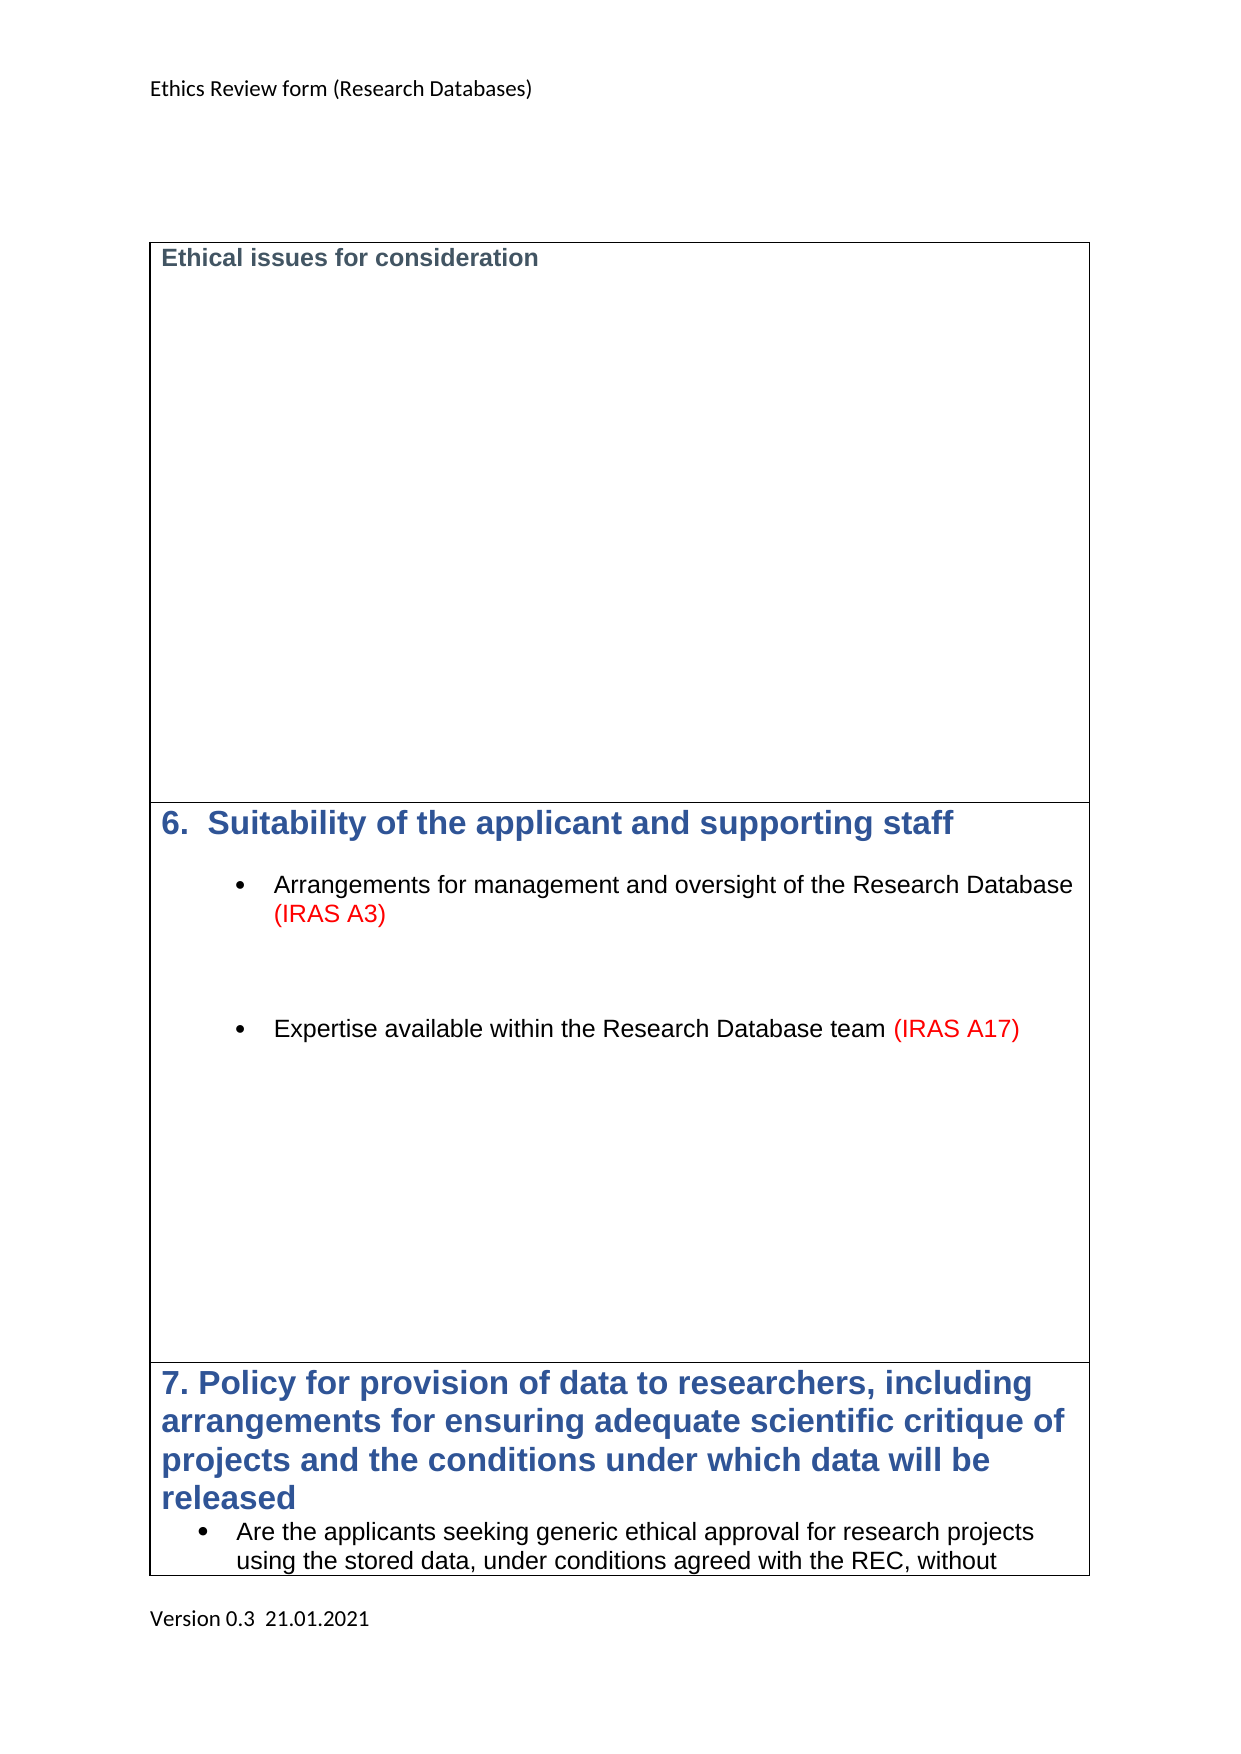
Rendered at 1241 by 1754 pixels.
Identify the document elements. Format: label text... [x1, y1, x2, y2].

table_cell 6. Suitability of the applicant and supporting staff Arrangements for management and oversight of the Research Database (IRAS A3) Expertise available within the Research Database team (IRAS A17) [151, 803, 1089, 1362]
table_cell Ethical issues for consideration [151, 243, 1089, 802]
table_cell 7. Policy for provision of data to researchers, including arrangements for ensuring adequate scientific critique of projects and the conditions under which data will be released Are the applicants seeking generic ethical approval for research projects using the stored data, under conditions agreed with the REC, without requirement for external researchers to apply individually to the REC for approval? (IRAS A15) External researchers relying on generic ethical approval can only receive anonymous data. What are the processes for de-identifying the data before it is released? (IRAS A10, A12-1, A20, A21) What type of organisations will the data be supplied to? Are the arrangements for determining access to the data fair and appropriate? How will decisions on access be made? (IRAS A19, A21 & A24, A25) Have the conditions of data sharing agreements with external researchers been described? in particular no attempt to re-identify data subjects through linkage with other databases and no onward disclosure to third parties. What policies will apply to further storage and use of data by researchers when studies are complete? (IRAS A21 & A25) Will an Access Committee be established to assess the quality of applications to use the data? Who will sit on the Access Committee? How will decisions on access be made and who will be involved? Where applicable - Is the REC content to issue generic ethical approval for external researchers outside of the research database team to access the data without the need for individual project specific ethics approval? [151, 1363, 1089, 1574]
